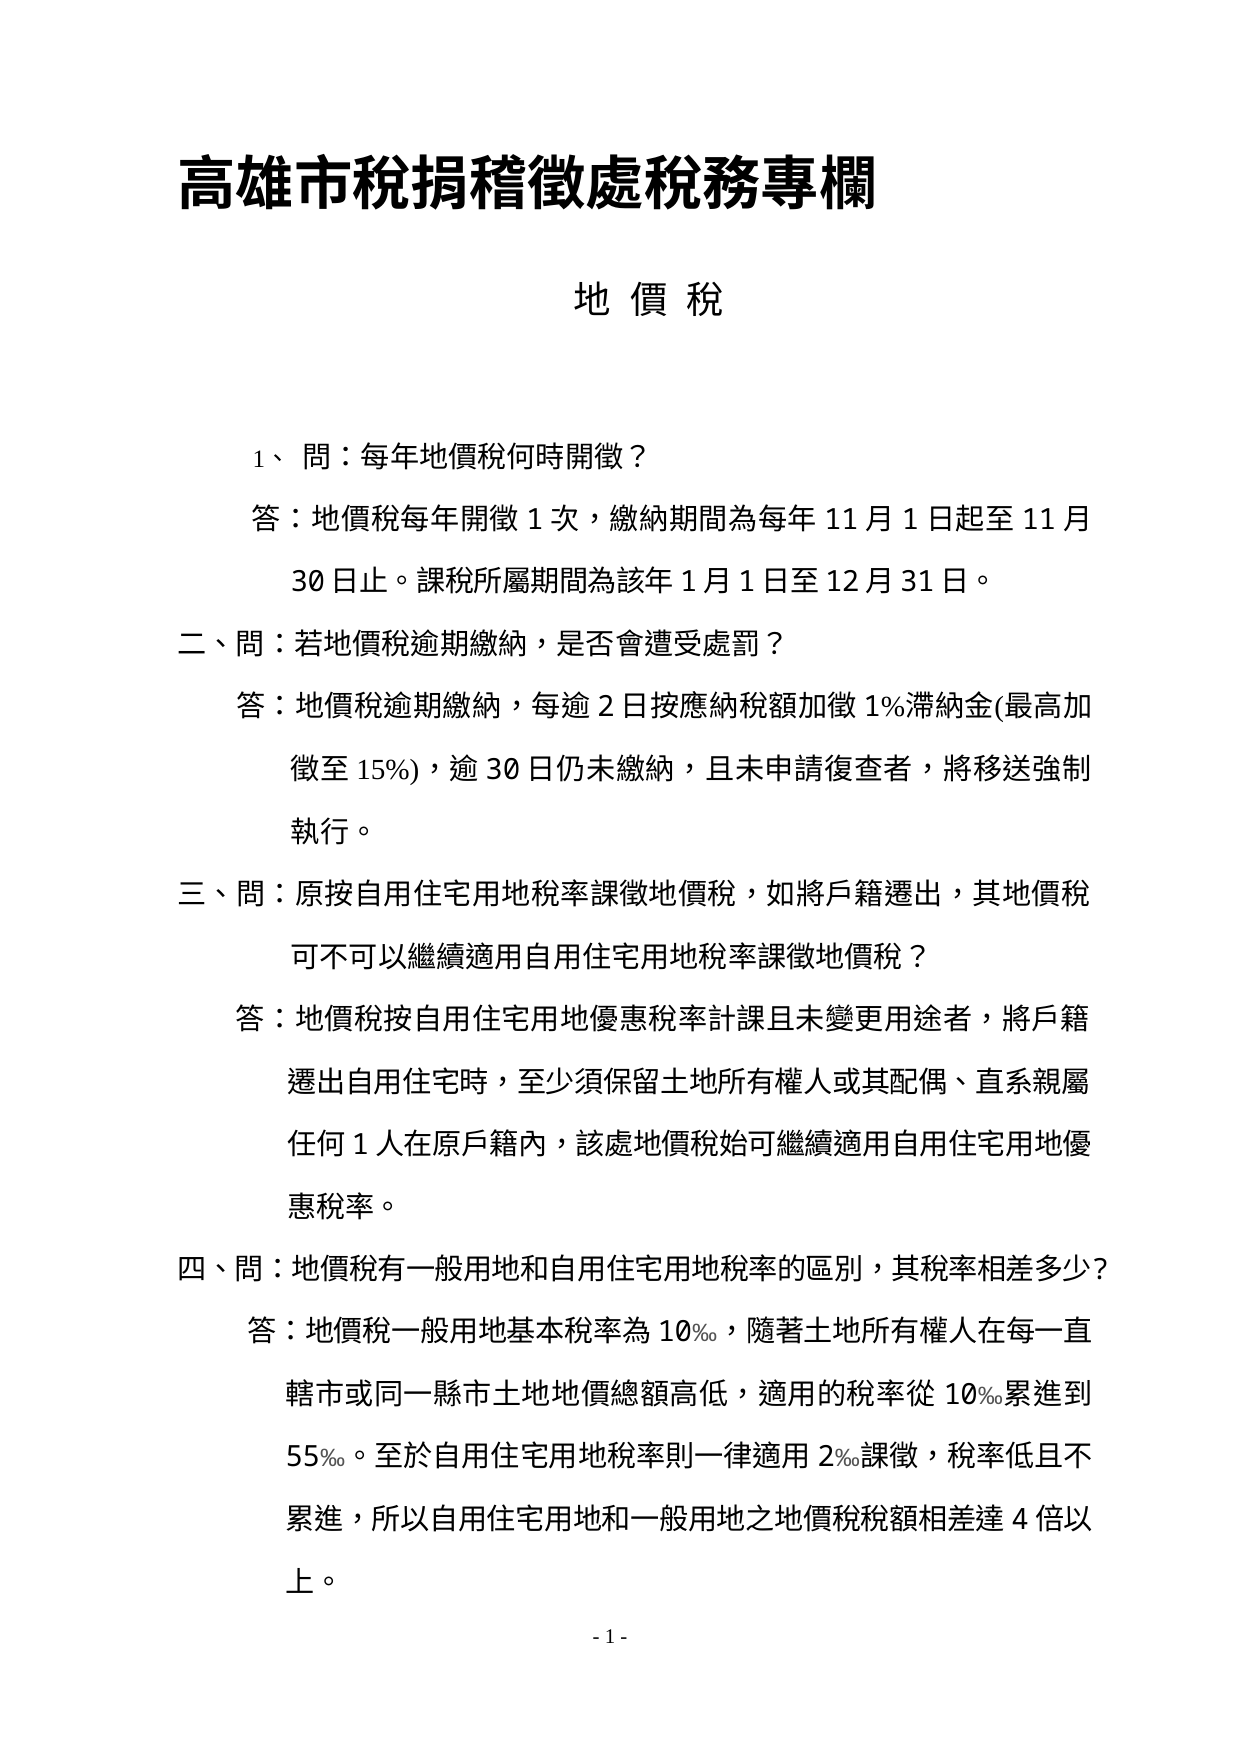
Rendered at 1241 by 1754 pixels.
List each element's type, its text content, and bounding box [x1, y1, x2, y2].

text 答：地價稅一般用地基本稅率為10‰，隨著土地所有權人在每一直轄市或同一縣市土地地價總額高低，適用的稅率從10‰累進到55‰。至於自用住宅用地稅率則一律適用2‰課徵，稅率低且不累進，所以自用住宅用地和一般用地之地價稅稅額相差達4倍以上。 [177, 1288, 1093, 1600]
text 三、問：原按自用住宅用地稅率課徵地價稅，如將戶籍遷出，其地價稅可不可以繼續適用自用住宅用地稅率課徵地價稅？ [177, 850, 1093, 975]
text 高雄市稅捐稽徵處稅務專欄 [177, 106, 1093, 231]
text 地 價 稅 [524, 270, 772, 324]
text 二、問：若地價稅逾期繳納，是否會遭受處罰？ [177, 600, 1093, 663]
text 答：地價稅每年開徵1次，繳納期間為每年11月1日起至11月30日止。課稅所屬期間為該年1月1日至12月31日。 [251, 475, 1093, 600]
text 答：地價稅逾期繳納，每逾2日按應納稅額加徵1%滯納金(最高加徵至15%)，逾30日仍未繳納，且未申請復查者，將移送強制執行。 [236, 663, 1093, 850]
text 答：地價稅按自用住宅用地優惠稅率計課且未變更用途者，將戶籍遷出自用住宅時，至少須保留土地所有權人或其配偶、直系親屬任何1人在原戶籍內，該處地價稅始可繼續適用自用住宅用地優惠稅率。 [235, 975, 1093, 1225]
text 四、問：地價稅有一般用地和自用住宅用地稅率的區別，其稅率相差多少? [177, 1225, 1093, 1288]
list 問：每年地價稅何時開徵？ [252, 413, 1093, 475]
